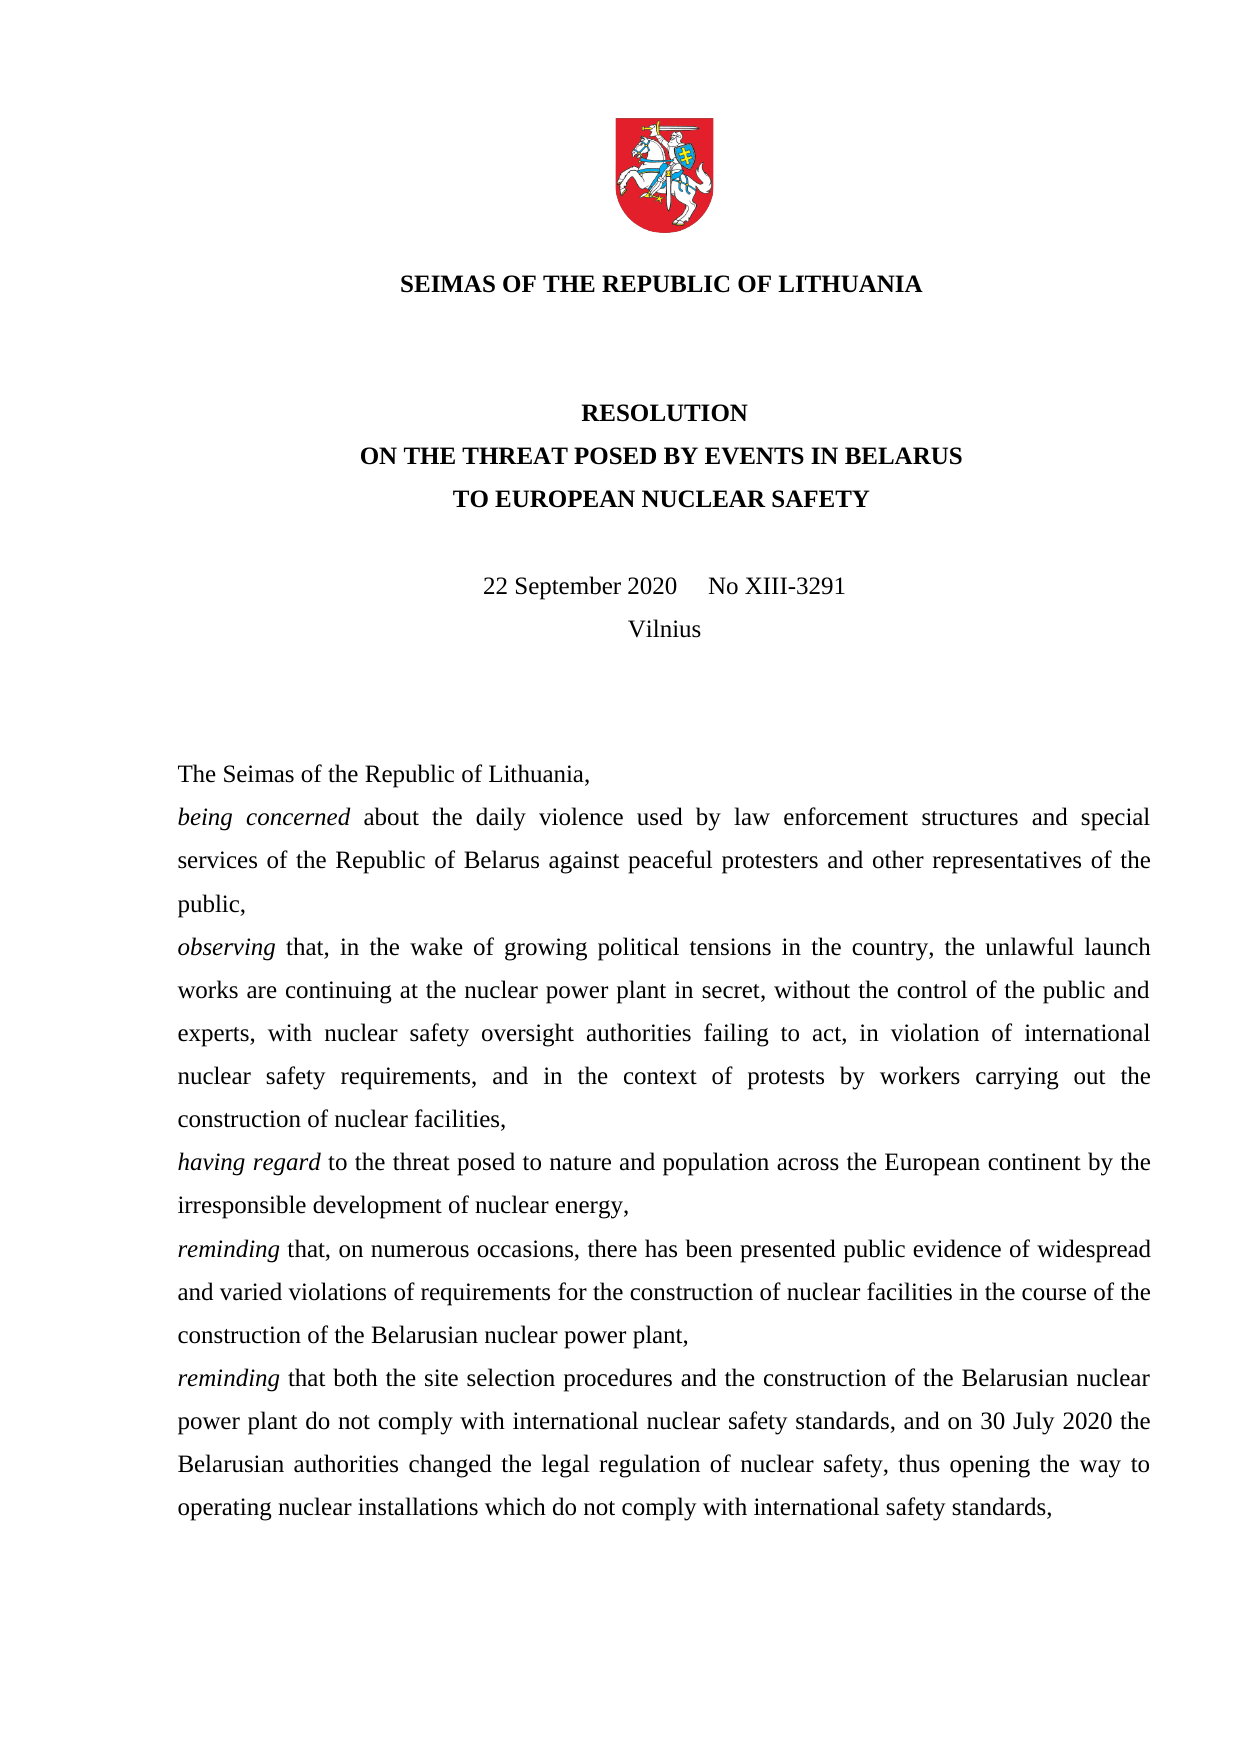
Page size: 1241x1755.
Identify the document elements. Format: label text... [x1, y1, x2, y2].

text reminding that both the site selection procedures and the construction of the Belarusian nuclear power plant do not comply with international nuclear safety standards, and on 30 July 2020 the Belarusian authorities changed the legal regulation of nuclear safety, thus opening the way to operating nuclear installations which do not comply with international safety standards, [177, 1363, 1152, 1521]
text ON THE THREAT POSED BY EVENTS IN BELARUS [177, 441, 1152, 470]
text SEIMAS OF THE REPUBLIC OF LITHUANIA [177, 269, 1152, 298]
text having regard to the threat posed to nature and population across the European continent by the irresponsible development of nuclear energy, [177, 1147, 1152, 1219]
text reminding that, on numerous occasions, there has been presented public evidence of widespread and varied violations of requirements for the construction of nuclear facilities in the course of the construction of the Belarusian nuclear power plant, [177, 1234, 1152, 1349]
text RESOLUTION [177, 398, 1152, 427]
text TO EUROPEAN NUCLEAR SAFETY [177, 484, 1152, 513]
text being concerned about the daily violence used by law enforcement structures and special services of the Republic of Belarus against peaceful protesters and other representatives of the public, [177, 802, 1152, 917]
text observing that, in the wake of growing political tensions in the country, the unlawful launch works are continuing at the nuclear power plant in secret, without the control of the public and experts, with nuclear safety oversight authorities failing to act, in violation of international nuclear safety requirements, and in the context of protests by workers carrying out the construction of nuclear facilities, [177, 932, 1152, 1133]
text Vilnius [177, 614, 1152, 643]
text 22 September 2020 No XIII-3291 [177, 571, 1152, 599]
text The Seimas of the Republic of Lithuania, [177, 759, 1152, 788]
